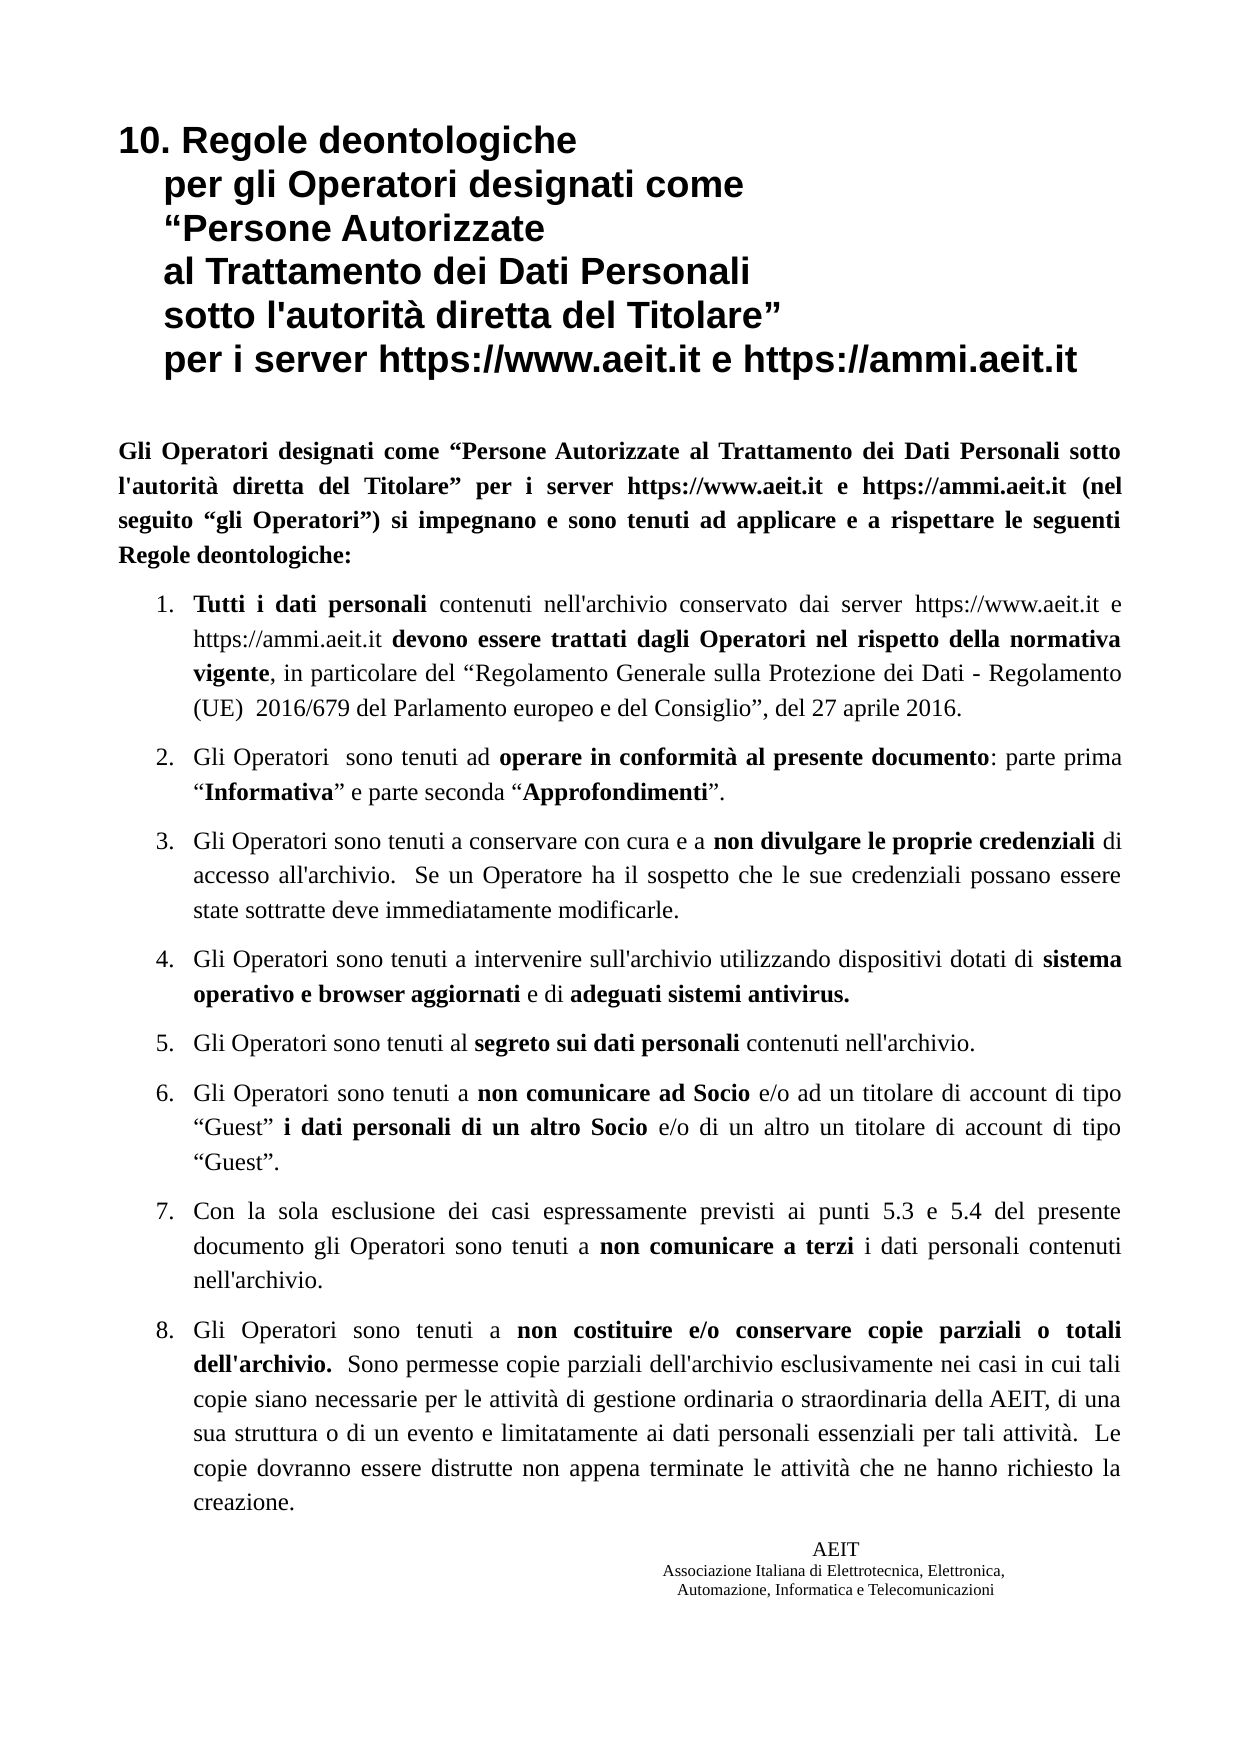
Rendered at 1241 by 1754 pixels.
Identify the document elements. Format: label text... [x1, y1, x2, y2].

list Tutti i dati personali contenuti nell'archivio conservato dai server https://www.aeit.it e https://ammi.aeit.it devono essere trattati dagli Operatori nel rispetto della normativa vigente, in particolare del “REGOLAMENTO GENERALE SULLA PROTEZIONE DEI DATI - REGOLAMENTO (UE) 2016/679 DEL PARLAMENTO eUROPEO E DEL CONSIGLIO”, DEL 27 APRILE 2016. [156, 589, 1122, 721]
list Con la sola esclusione dei casi espressamente previsti ai punti 5.3 e 5.4 del presente documento gli Operatori sono tenuti a non comunicare a terzi i dati personali contenuti nell'archivio. [156, 1196, 1122, 1294]
list Gli Operatori sono tenuti a conservare con cura e a non divulgare le proprie credenziali di accesso all'archivio. Se un Operatore ha il sospetto che le sue credenziali possano essere state sottratte deve immediatamente modificarle. [156, 826, 1122, 924]
text Gli Operatori designati come “Persone Autorizzate al Trattamento dei Dati Personali sotto l'autorità diretta del Titolare” per i server https://www.aeit.it e https://ammi.aeit.it (nel seguito “gli Operatori”) si impegnano e sono tenuti ad applicare e a rispettare le seguenti Regole deontologiche: [118, 436, 1122, 568]
list Gli Operatori sono tenuti a non comunicare ad Socio e/o ad un titolare di account di tipo “Guest” i dati personali di un altro Socio e/o di un altro un titolare di account di tipo “Guest”. [156, 1078, 1122, 1176]
text AEIT Associazione Italiana di Elettrotecnica, Elettronica, Automazione, Informatica e Telecomunicazioni [549, 1537, 1122, 1599]
subtitle 10. Regole deontologiche per gli Operatori designati come “Persone Autorizzate al Trattamento dei Dati Personali sotto l'autorità diretta del Titolare” per i server https://www.aeit.it e https://ammi.aeit.it [118, 118, 1122, 380]
list Gli Operatori sono tenuti ad operare in conformità al presente documento: parte prima “Informativa” e parte seconda “Approfondimenti”. [156, 742, 1122, 805]
list Gli Operatori sono tenuti al segreto sui dati personali contenuti nell'archivio. [156, 1028, 1122, 1057]
list Gli Operatori sono tenuti a intervenire sull'archivio utilizzando dispositivi dotati di sistema operativo e browser aggiornati e di adeguati sistemi antivirus. [156, 944, 1122, 1008]
list Gli Operatori sono tenuti a non costituire e/o conservare copie parziali o totali dell'archivio. Sono permesse copie parziali dell'archivio esclusivamente nei casi in cui tali copie siano necessarie per le attività di gestione ordinaria o straordinaria della AEIT, di una sua struttura o di un evento e limitatamente ai dati personali essenziali per tali attività. Le copie dovranno essere distrutte non appena terminate le attività che ne hanno richiesto la creazione. [156, 1315, 1122, 1516]
